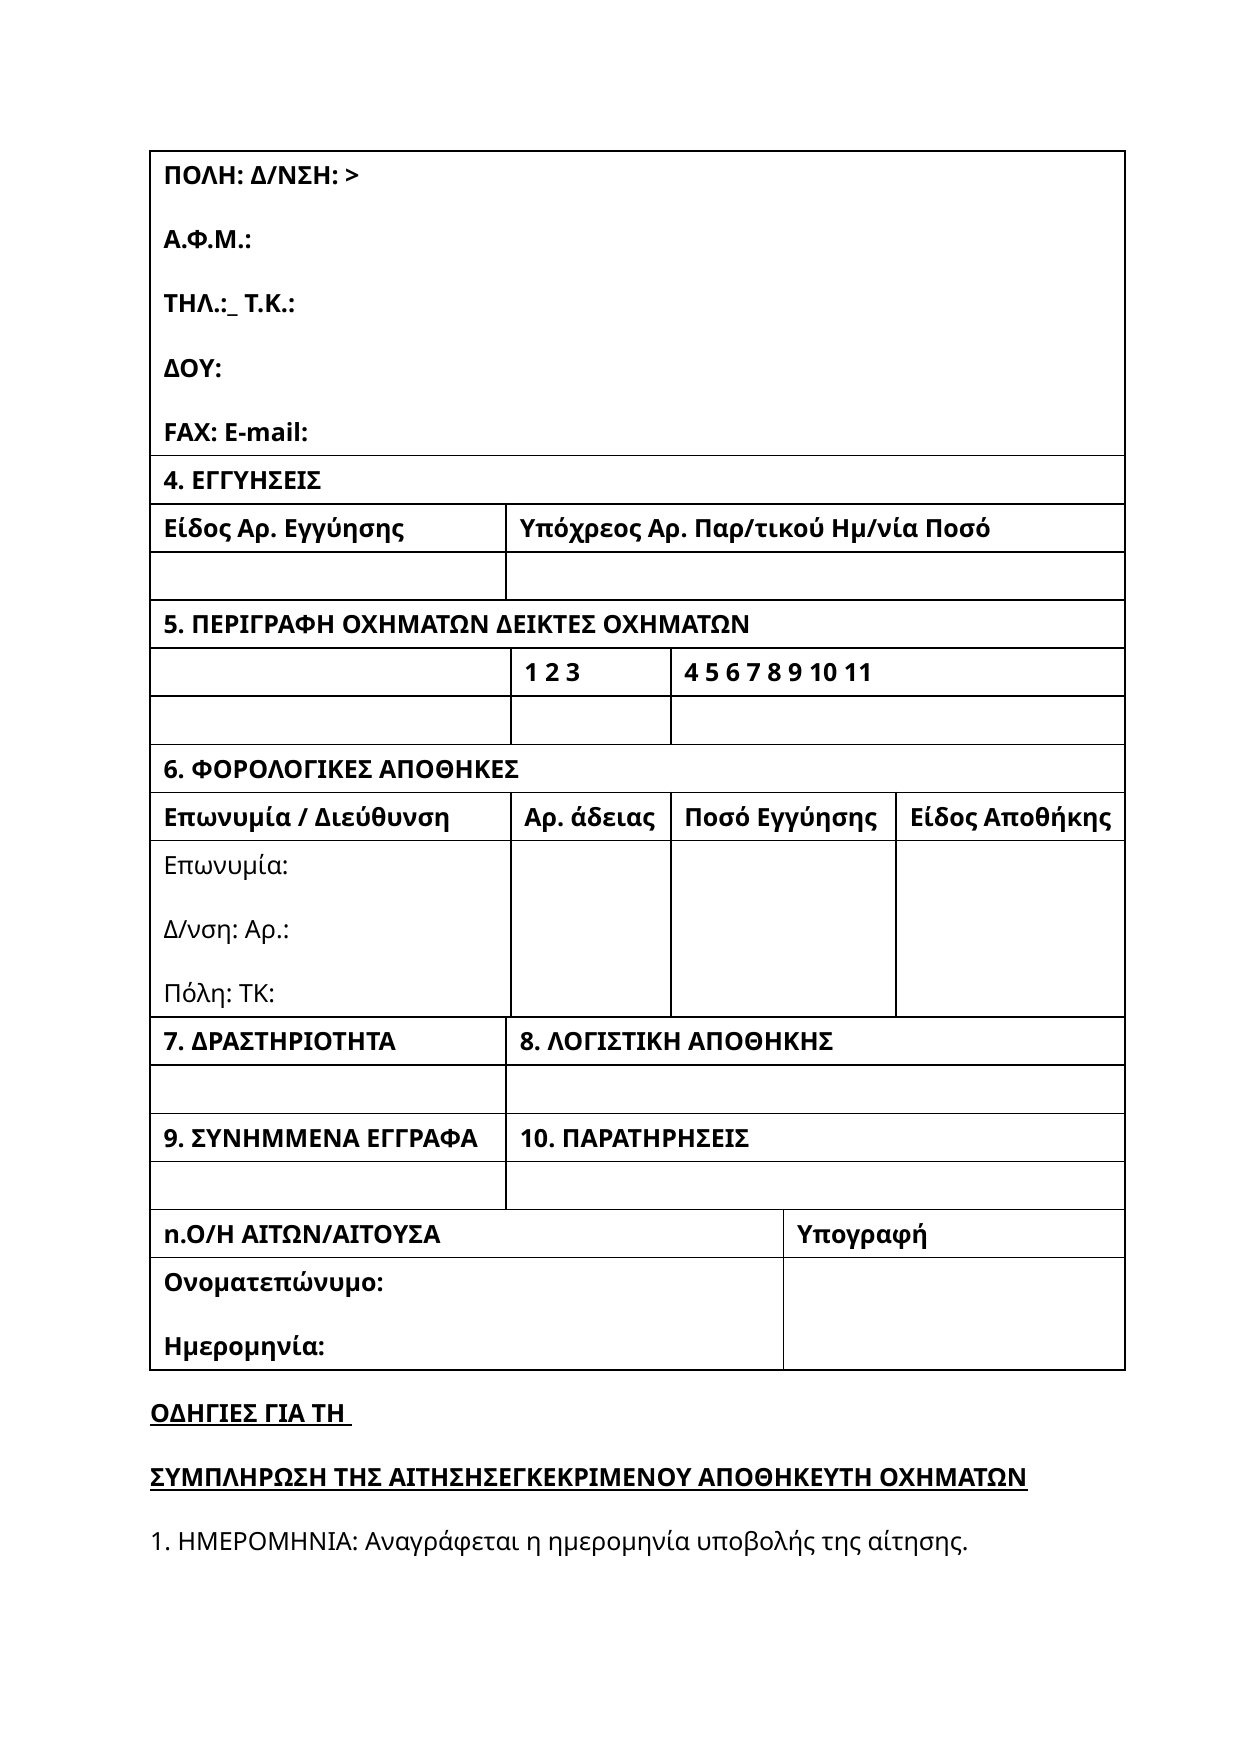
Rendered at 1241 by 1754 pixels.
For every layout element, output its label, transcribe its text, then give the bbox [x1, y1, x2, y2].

table_cell [507, 1066, 1124, 1112]
table_cell Αρ. άδειας [512, 793, 670, 840]
table_cell [512, 841, 670, 1016]
table_cell 9. ΣΥΝΗΜΜΕΝΑ ΕΓΓΡΑΦΑ [151, 1114, 505, 1161]
table_cell 5. ΠΕΡΙΓΡΑΦΗ ΟΧΗΜΑΤΩΝ ΔΕΙΚΤΕΣ ΟΧΗΜΑΤΩΝ [151, 601, 1124, 647]
table_cell [151, 553, 505, 599]
table_cell [897, 841, 1124, 1016]
table_cell Επωνυμία: Δ/νση: Αρ.: Πόλη: ΤΚ: [151, 841, 510, 1016]
table_cell Ονοματεπώνυμο: Ημερομηνία: [151, 1258, 783, 1369]
table_cell Υπόχρεος Αρ. Παρ/τικού Ημ/νία Ποσό [507, 505, 1124, 551]
text 1. ΗΜΕΡΟΜΗΝΙΑ: Αναγράφεται η ημερομηνία υποβολής της αίτησης. [150, 1524, 1090, 1558]
table_cell 4. ΕΓΓΥΗΣΕΙΣ [151, 456, 1124, 503]
table_cell 7. ΔΡΑΣΤΗΡΙΟΤΗΤΑ [151, 1018, 505, 1064]
table_cell ΠΟΛΗ: Δ/ΝΣΗ: > Α.Φ.Μ.: ΤΗΛ.:_ T.K.: ΔΟΥ: FAX: E-mail: [151, 152, 1124, 455]
table_cell Είδος Αρ. Εγγύησης [151, 505, 505, 551]
table_cell Ποσό Εγγύησης [672, 793, 895, 840]
table_cell 6. ΦΟΡΟΛΟΓΙΚΕΣ ΑΠΟΘΗΚΕΣ [151, 745, 1124, 792]
table_cell [151, 1162, 505, 1209]
table_cell [151, 1066, 505, 1112]
table_cell [151, 649, 510, 695]
table_cell [672, 697, 1124, 743]
table_cell [784, 1258, 1124, 1369]
table_cell 4 5 6 7 8 9 10 11 [672, 649, 1124, 695]
table_cell [507, 1162, 1124, 1209]
table_cell Είδος Αποθήκης [897, 793, 1124, 840]
table_cell [672, 841, 895, 1016]
table_cell 10. ΠΑΡΑΤΗΡΗΣΕΙΣ [507, 1114, 1124, 1161]
table_cell [507, 553, 1124, 599]
table_cell [512, 697, 670, 743]
table_cell Υπογραφή [784, 1210, 1124, 1257]
table_cell [151, 697, 510, 743]
table_cell Επωνυμία / Διεύθυνση [151, 793, 510, 840]
table_cell n.O/Η ΑΙΤΩΝ/ΑΙΤΟΥΣΑ [151, 1210, 783, 1257]
text ΣΥΜΠΛΗΡΩΣΗ ΤΗΣ ΑΙΤΗΣΗΣΕΓΚΕΚΡΙΜΕΝΟΥ ΑΠΟΘΗΚΕΥΤΗ ΟΧΗΜΑΤΩΝ [150, 1460, 1090, 1494]
table_cell 8. ΛΟΓΙΣΤΙΚΗ ΑΠΟΘΗΚΗΣ [507, 1018, 1124, 1064]
text ΟΔΗΓΙΕΣ ΓΙΑ TH [150, 1396, 1090, 1430]
table_cell 1 2 3 [512, 649, 670, 695]
